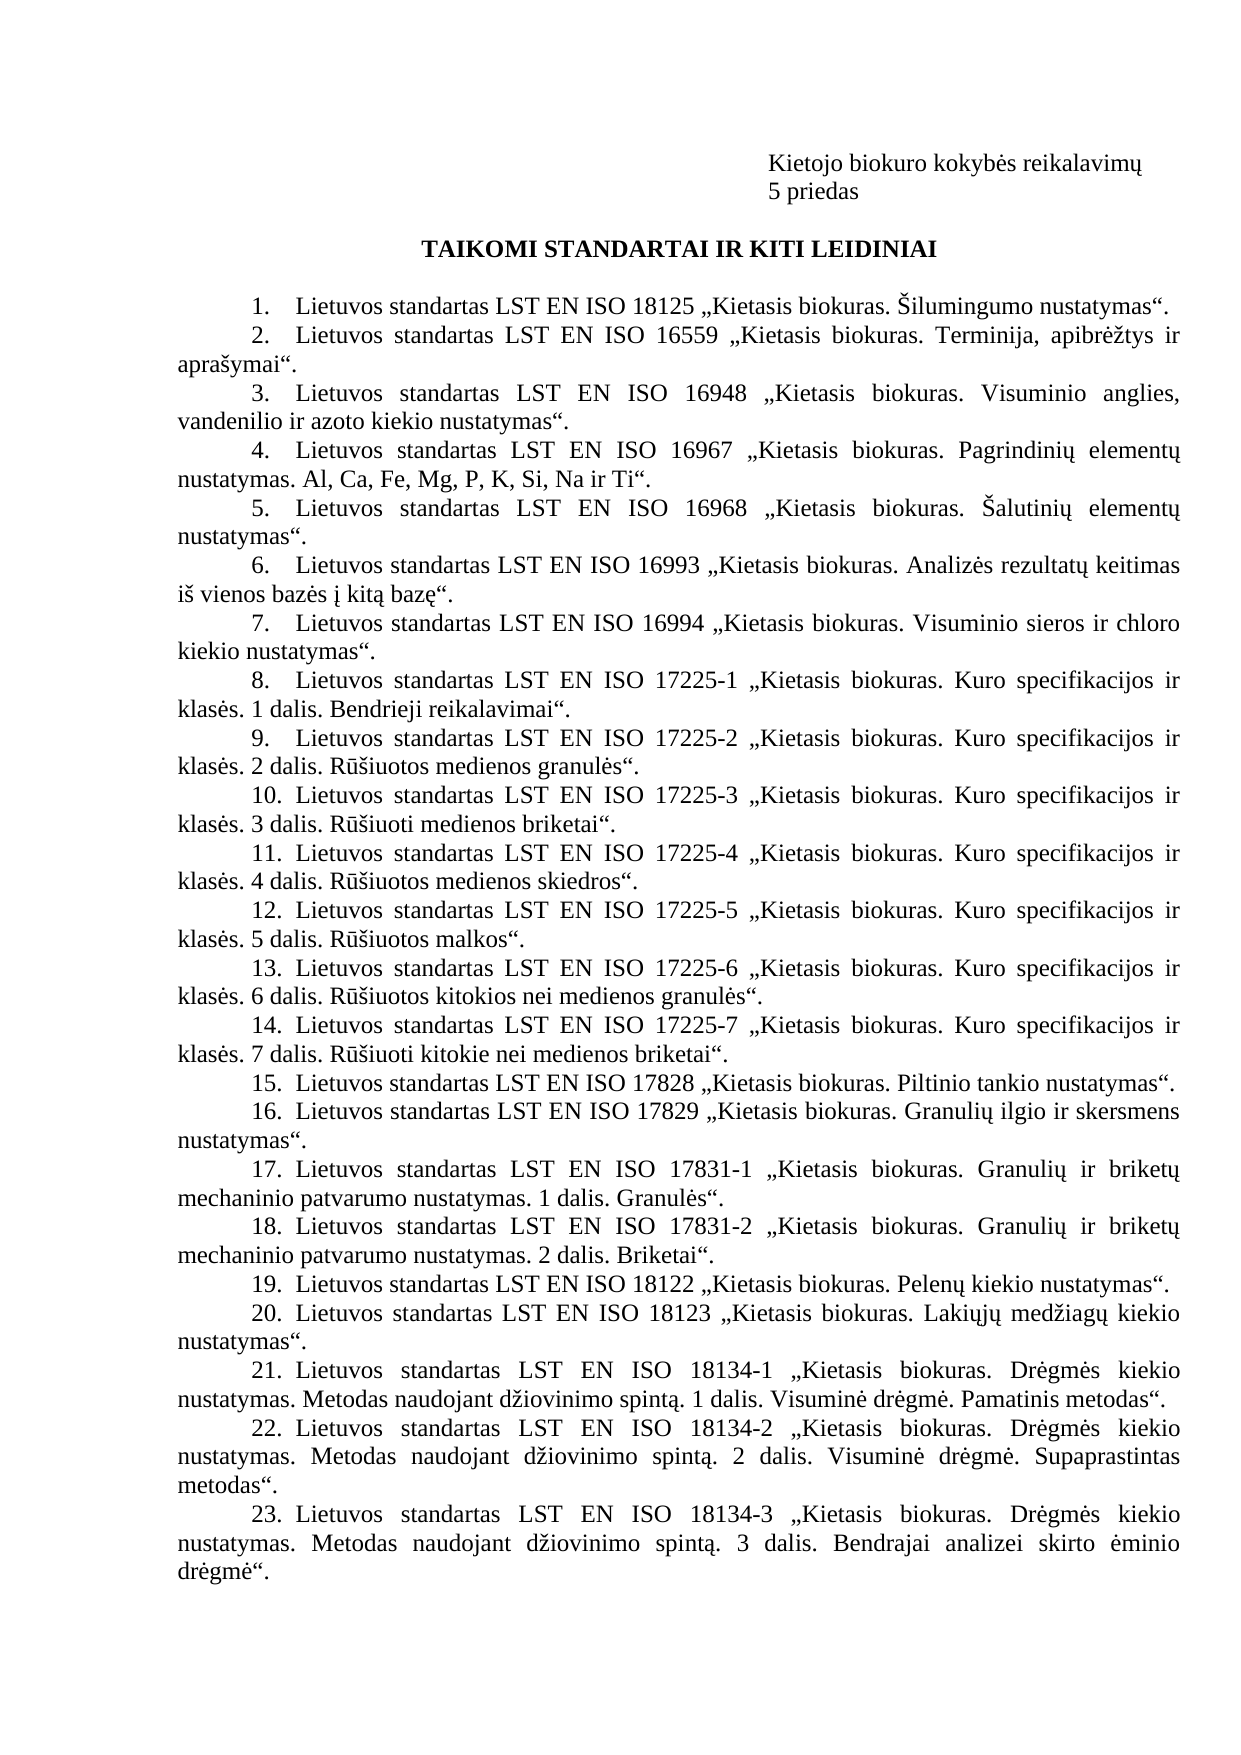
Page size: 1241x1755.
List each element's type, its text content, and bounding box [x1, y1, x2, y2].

text Kietojo biokuro kokybės reikalavimų [281, 148, 1181, 176]
text 4. Lietuvos standartas LST EN ISO 16967 „Kietasis biokuras. Pagrindinių elementų nustatymas. Al, Ca, Fe, Mg, P, K, Si, Na ir Ti“. [177, 435, 1181, 493]
text 5 priedas [281, 176, 1181, 205]
text 18. Lietuvos standartas LST EN ISO 17831-2 „Kietasis biokuras. Granulių ir briketų mechaninio patvarumo nustatymas. 2 dalis. Briketai“. [177, 1211, 1181, 1269]
text 19. Lietuvos standartas LST EN ISO 18122 „Kietasis biokuras. Pelenų kiekio nustatymas“. [177, 1269, 1181, 1298]
text TAIKOMI STANDARTAI IR KITI LEIDINIAI [177, 234, 1181, 263]
text 5. Lietuvos standartas LST EN ISO 16968 „Kietasis biokuras. Šalutinių elementų nustatymas“. [177, 493, 1181, 550]
text 8. Lietuvos standartas LST EN ISO 17225-1 „Kietasis biokuras. Kuro specifikacijos ir klasės. 1 dalis. Bendrieji reikalavimai“. [177, 665, 1181, 723]
text 3. Lietuvos standartas LST EN ISO 16948 „Kietasis biokuras. Visuminio anglies, vandenilio ir azoto kiekio nustatymas“. [177, 378, 1181, 435]
text 12. Lietuvos standartas LST EN ISO 17225-5 „Kietasis biokuras. Kuro specifikacijos ir klasės. 5 dalis. Rūšiuotos malkos“. [177, 895, 1181, 953]
text 10. Lietuvos standartas LST EN ISO 17225-3 „Kietasis biokuras. Kuro specifikacijos ir klasės. 3 dalis. Rūšiuoti medienos briketai“. [177, 780, 1181, 838]
text 20. Lietuvos standartas LST EN ISO 18123 „Kietasis biokuras. Lakiųjų medžiagų kiekio nustatymas“. [177, 1298, 1181, 1355]
text 17. Lietuvos standartas LST EN ISO 17831-1 „Kietasis biokuras. Granulių ir briketų mechaninio patvarumo nustatymas. 1 dalis. Granulės“. [177, 1154, 1181, 1211]
text 13. Lietuvos standartas LST EN ISO 17225-6 „Kietasis biokuras. Kuro specifikacijos ir klasės. 6 dalis. Rūšiuotos kitokios nei medienos granulės“. [177, 953, 1181, 1010]
text 15. Lietuvos standartas LST EN ISO 17828 „Kietasis biokuras. Piltinio tankio nustatymas“. [177, 1068, 1181, 1096]
text 1. Lietuvos standartas LST EN ISO 18125 „Kietasis biokuras. Šilumingumo nustatymas“. [177, 291, 1181, 320]
text 23. Lietuvos standartas LST EN ISO 18134-3 „Kietasis biokuras. Drėgmės kiekio nustatymas. Metodas naudojant džiovinimo spintą. 3 dalis. Bendrajai analizei skirto ėminio drėgmė“. [177, 1499, 1181, 1585]
text 14. Lietuvos standartas LST EN ISO 17225-7 „Kietasis biokuras. Kuro specifikacijos ir klasės. 7 dalis. Rūšiuoti kitokie nei medienos briketai“. [177, 1010, 1181, 1068]
text 9. Lietuvos standartas LST EN ISO 17225-2 „Kietasis biokuras. Kuro specifikacijos ir klasės. 2 dalis. Rūšiuotos medienos granulės“. [177, 723, 1181, 780]
text 2. Lietuvos standartas LST EN ISO 16559 „Kietasis biokuras. Terminija, apibrėžtys ir aprašymai“. [177, 320, 1181, 378]
text 11. Lietuvos standartas LST EN ISO 17225-4 „Kietasis biokuras. Kuro specifikacijos ir klasės. 4 dalis. Rūšiuotos medienos skiedros“. [177, 838, 1181, 895]
text 6. Lietuvos standartas LST EN ISO 16993 „Kietasis biokuras. Analizės rezultatų keitimas iš vienos bazės į kitą bazę“. [177, 550, 1181, 608]
text 21. Lietuvos standartas LST EN ISO 18134-1 „Kietasis biokuras. Drėgmės kiekio nustatymas. Metodas naudojant džiovinimo spintą. 1 dalis. Visuminė drėgmė. Pamatinis metodas“. [177, 1355, 1181, 1413]
text 7. Lietuvos standartas LST EN ISO 16994 „Kietasis biokuras. Visuminio sieros ir chloro kiekio nustatymas“. [177, 608, 1181, 665]
text 22. Lietuvos standartas LST EN ISO 18134-2 „Kietasis biokuras. Drėgmės kiekio nustatymas. Metodas naudojant džiovinimo spintą. 2 dalis. Visuminė drėgmė. Supaprastintas metodas“. [177, 1413, 1181, 1499]
text 16. Lietuvos standartas LST EN ISO 17829 „Kietasis biokuras. Granulių ilgio ir skersmens nustatymas“. [177, 1096, 1181, 1154]
